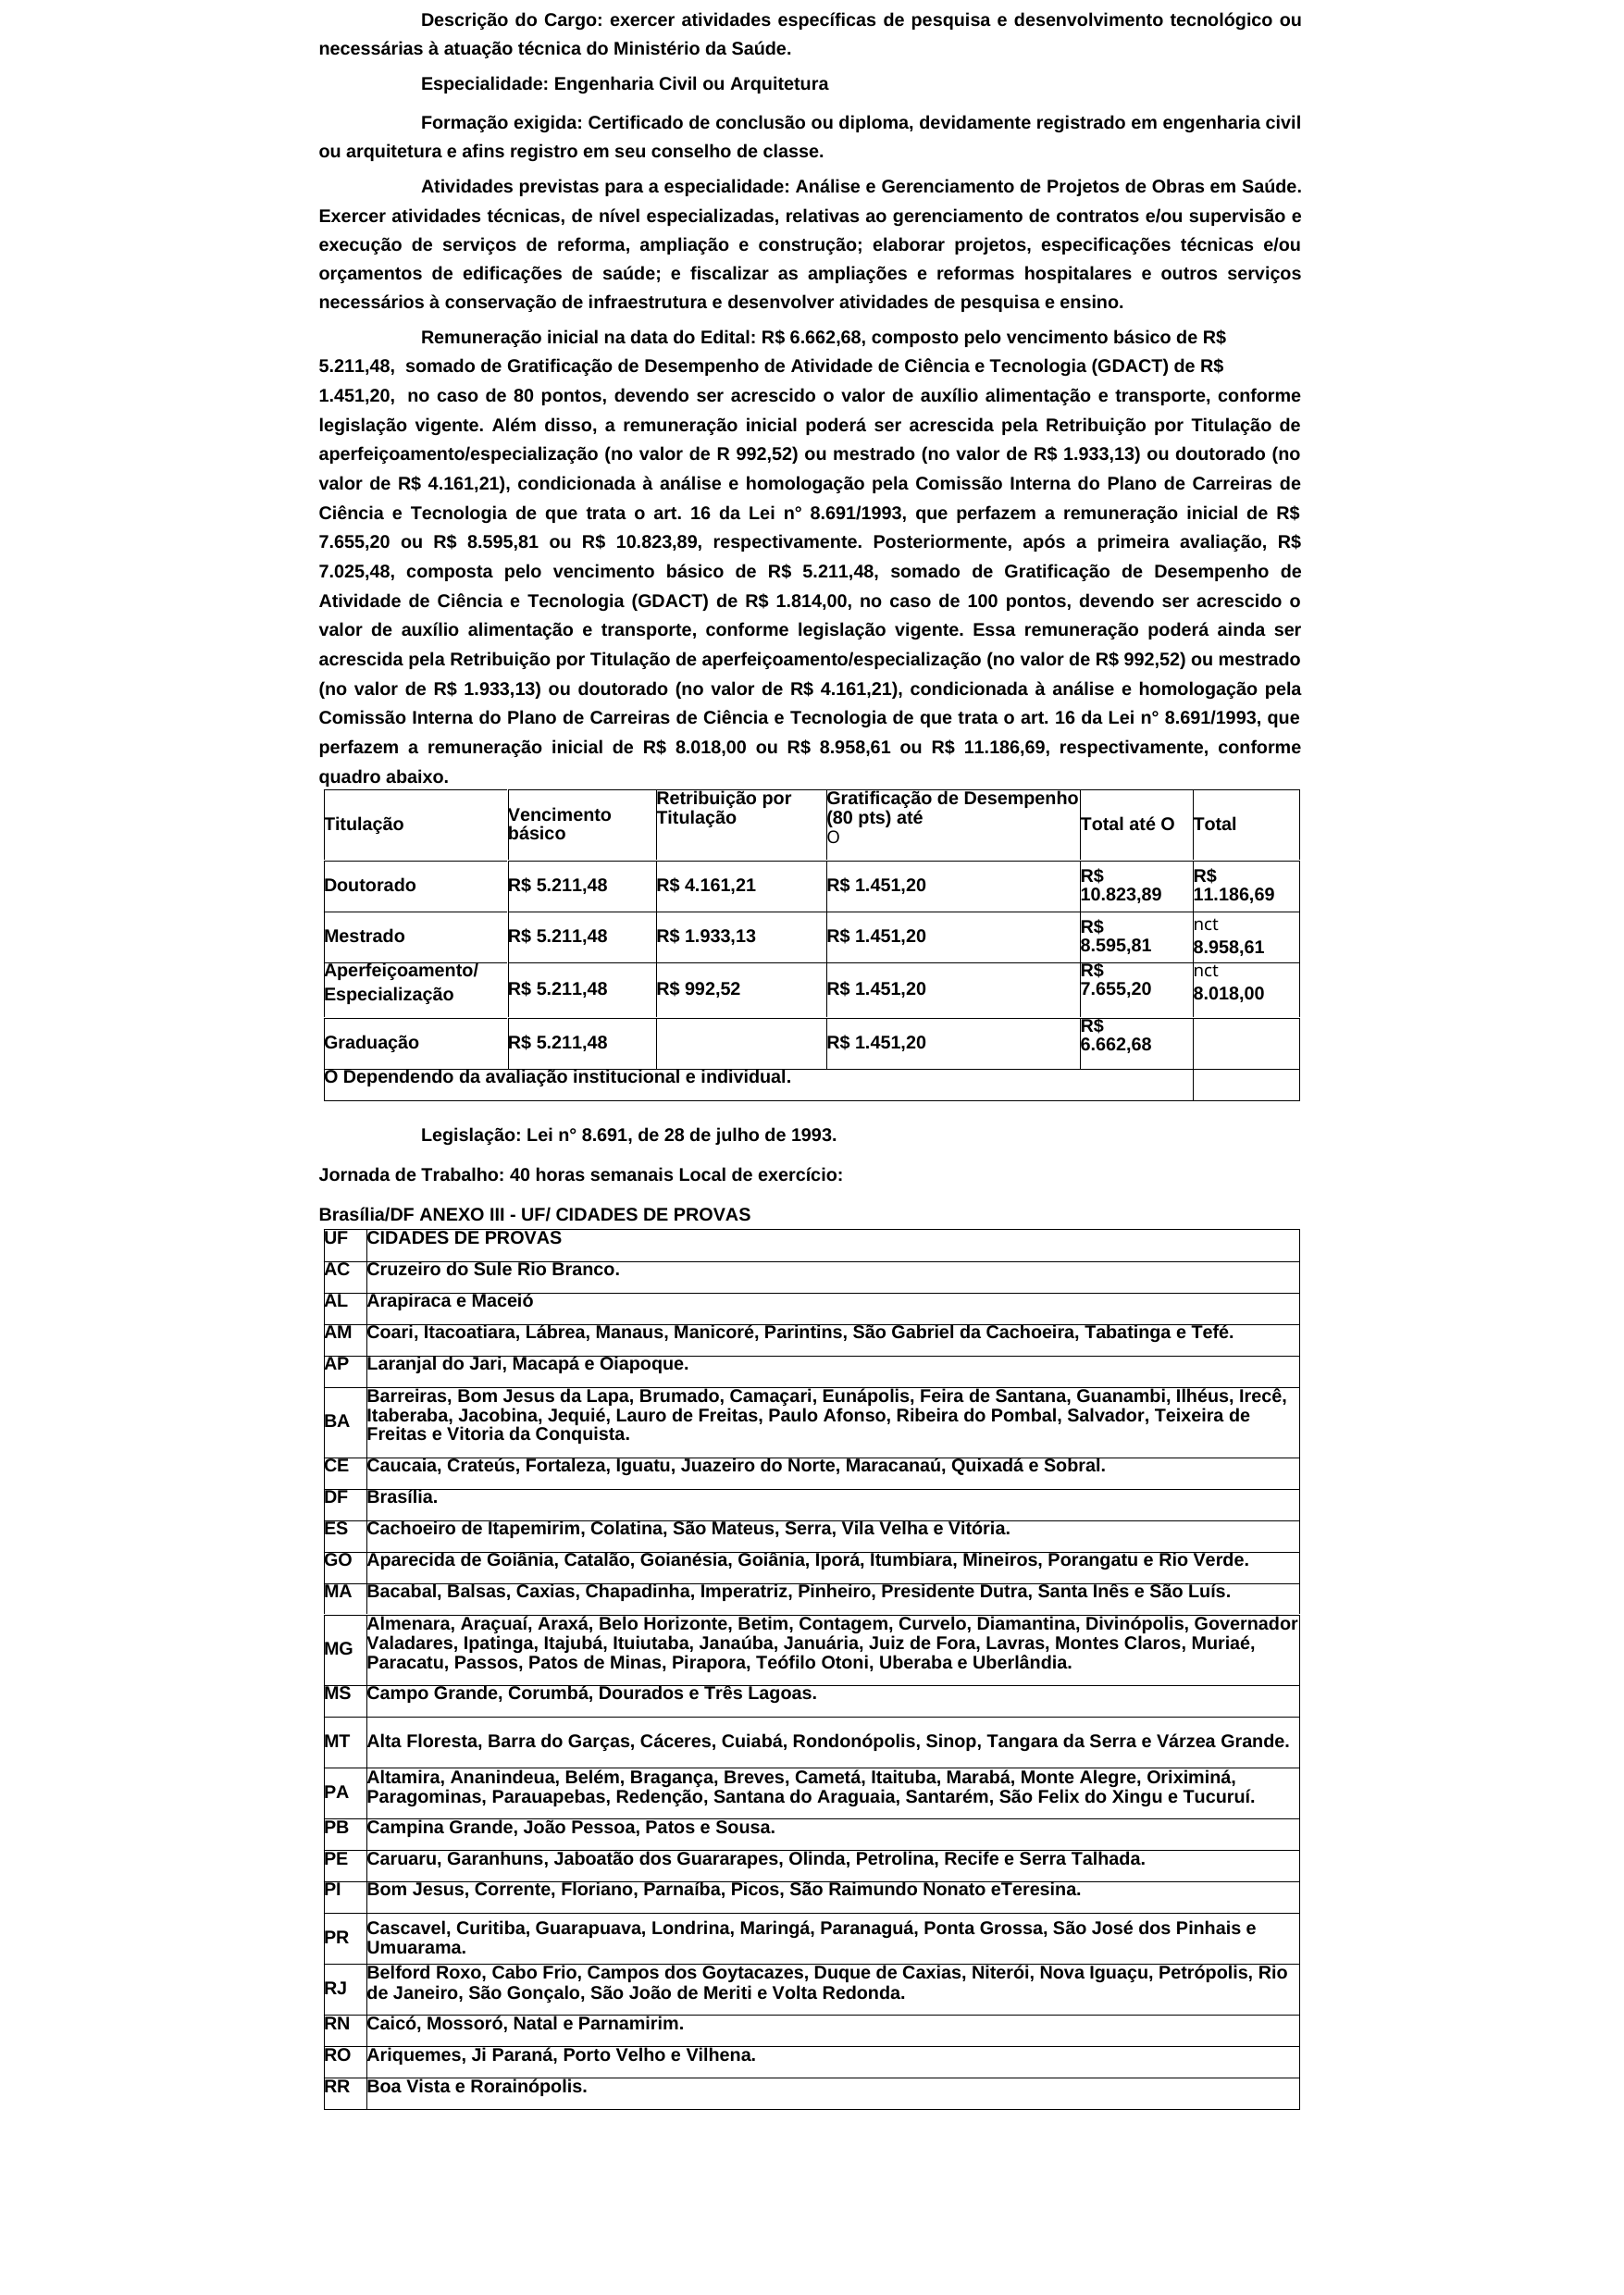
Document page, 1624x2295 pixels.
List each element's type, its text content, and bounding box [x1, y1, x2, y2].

table_cell AL [325, 1311, 366, 1324]
table_cell R$ 1.451,20 [827, 963, 1080, 981]
table_cell R$ 5.211,48 [509, 999, 656, 1017]
table_cell MA [325, 1602, 366, 1614]
table_cell Aperfeiçoamento/ Especialização [325, 1005, 507, 1017]
table_cell nct 8.018,00 [1194, 1004, 1299, 1017]
text Remuneração inicial na data do Edital: R$ 6.662,68, composto pelo vencimento básico de R$ [318, 320, 1303, 350]
text Formação exigida: Certificado de conclusão ou diploma, devidamente registrado em engenharia civil ou arquitetura e afins registro em seu conselho de classe. [318, 105, 1303, 164]
table_cell R$ 992,52 [657, 963, 826, 981]
table_cell R$ 7.655,20 [1081, 999, 1193, 1017]
text Atividades previstas para a especialidade: Análise e Gerenciamento de Projetos de Obras em Saúde. Exercer atividades técnicas, de nível especializadas, relativas ao gerenciamento de contratos e/ou supervisão e execução de serviços de reforma, ampliação e construção; elaborar projetos, especificações técnicas e/ou orçamentos de edificações de saúde; e fiscalizar as ampliações e reformas hospitalares e outros serviços necessários à conservação de infraestrutura e desenvolver atividades de pesquisa e ensino. [318, 170, 1303, 315]
table_cell AC [325, 1280, 366, 1293]
text Legislação: Lei n° 8.691, de 28 de julho de 1993. Jornada de Trabalho: 40 horas semanais Local de exercício: Brasília/DF ANEXO III - UF/ CIDADES DE PROVAS [318, 1110, 854, 1229]
table_cell GO [325, 1570, 366, 1583]
table_cell R$ 5.211,48 [509, 946, 656, 962]
text Especialidade: Engenharia Civil ou Arquitetura [318, 76, 1303, 94]
text Descrição do Cargo: exercer atividades específicas de pesquisa e desenvolvimento tecnológico ou necessárias à atuação técnica do Ministério da Saúde. [318, 3, 1303, 61]
table_cell PA [325, 1768, 366, 1783]
table_cell O Dependendo da avaliação institucional e individual. [325, 1087, 1193, 1100]
table_cell CE [325, 1476, 366, 1489]
table_cell Ariquemes, Ji Paraná, Porto Velho e Vilhena. [367, 2065, 1299, 2078]
table_cell R$ 1.451,20 [827, 912, 1080, 927]
table_header CIDADES DE PROVAS [367, 1247, 1299, 1261]
table_cell R$ 5.211,48 [509, 895, 656, 912]
table_cell RN [325, 2033, 366, 2046]
table_header Total [1194, 834, 1299, 860]
table_header Vencimento básico [509, 843, 656, 860]
table_cell [657, 1019, 826, 1069]
table_cell R$ 1.451,20 [827, 1019, 1080, 1034]
table_cell R$ 1.933,13 [657, 912, 826, 927]
table_cell Doutorado [325, 895, 507, 912]
table_cell R$ 1.933,13 [657, 946, 826, 962]
table_cell R$ 1.451,20 [827, 862, 1080, 876]
table_cell Mestrado [325, 912, 507, 927]
table_cell Alta Floresta, Barra do Garças, Cáceres, Cuiabá, Rondonópolis, Sinop, Tangara da Serra e Várzea Grande. [367, 1718, 1299, 1732]
table_cell AM [325, 1343, 366, 1356]
table_cell Caruaru, Garanhuns, Jaboatão dos Guararapes, Olinda, Petrolina, Recife e Serra Talhada. [367, 1868, 1299, 1881]
table_cell R$ 5.211,48 [509, 1052, 656, 1069]
table_cell Campo Grande, Corumbá, Dourados e Três Lagoas. [367, 1704, 1299, 1717]
table_cell R$ 1.451,20 [827, 999, 1080, 1017]
table_cell MT [325, 1751, 366, 1768]
table_header Total até O [1081, 790, 1193, 815]
table_cell R$ 10.823,89 [1081, 862, 1193, 867]
table_header Vencimento básico [509, 790, 656, 806]
table_cell Aparecida de Goiânia, Catalão, Goianésia, Goiânia, Iporá, Itumbiara, Mineiros, Porangatu e Rio Verde. [367, 1570, 1299, 1583]
table_cell Laranjal do Jari, Macapá e Oiapoque. [367, 1374, 1299, 1387]
table_cell MT [325, 1718, 366, 1732]
table_cell MS [325, 1704, 366, 1717]
table_cell PR [325, 1947, 366, 1964]
table_cell Cascavel, Curitiba, Guarapuava, Londrina, Maringá, Paranaguá, Ponta Grossa, São José dos Pinhais e Umuarama. [367, 1914, 1299, 1919]
table_cell R$ 11.186,69 [1194, 862, 1299, 867]
table_cell Barreiras, Bom Jesus da Lapa, Brumado, Camaçari, Eunápolis, Feira de Santana, Guanambi, Ilhéus, Irecê, Itaberaba, Jacobina, Jequié, Lauro de Freitas, Paulo Afonso, Ribeira do Pombal, Salvador, Teixeira de Freitas e Vitoria da Conquista. [367, 1445, 1299, 1458]
table_cell Mestrado [325, 946, 507, 962]
table_cell R$ 1.451,20 [827, 895, 1080, 912]
table_cell Bom Jesus, Corrente, Floriano, Parnaíba, Picos, São Raimundo Nonato eTeresina. [367, 1900, 1299, 1913]
table_cell R$ 10.823,89 [1081, 904, 1193, 912]
table_cell Altamira, Ananindeua, Belém, Bragança, Breves, Cametá, Itaituba, Marabá, Monte Alegre, Oriximiná, Paragominas, Parauapebas, Redenção, Santana do Araguaia, Santarém, São Felix do Xingu e Tucuruí. [367, 1807, 1299, 1818]
table_cell Graduação [325, 1052, 507, 1069]
table_cell Boa Vista e Rorainópolis. [367, 2096, 1299, 2109]
table_cell R$ 1.451,20 [827, 946, 1080, 962]
table_cell RR [325, 2096, 366, 2109]
table_cell Caicó, Mossoró, Natal e Parnamirim. [367, 2033, 1299, 2046]
table_cell ES [325, 1539, 366, 1552]
table_cell PI [325, 1900, 366, 1913]
table_cell R$ 11.186,69 [1194, 904, 1299, 912]
table_cell Arapiraca e Maceió [367, 1311, 1299, 1324]
table_cell AP [325, 1374, 366, 1387]
table_cell R$ 5.211,48 [509, 862, 656, 876]
table_cell R$ 992,52 [657, 999, 826, 1017]
table_cell R$ 5.211,48 [509, 963, 656, 981]
table_cell Campina Grande, João Pessoa, Patos e Sousa. [367, 1837, 1299, 1850]
table_header Titulação [325, 834, 507, 860]
table_cell R$ 4.161,21 [657, 862, 826, 876]
table_cell Bacabal, Balsas, Caxias, Chapadinha, Imperatriz, Pinheiro, Presidente Dutra, Santa Inês e São Luís. [367, 1602, 1299, 1614]
table_cell Doutorado [325, 862, 507, 876]
table_cell Cascavel, Curitiba, Guarapuava, Londrina, Maringá, Paranaguá, Ponta Grossa, São José dos Pinhais e Umuarama. [367, 1957, 1299, 1964]
table_cell PB [325, 1837, 366, 1850]
table_cell [1194, 1019, 1299, 1069]
table_header Titulação [325, 790, 507, 815]
table_header UF [325, 1247, 366, 1261]
table_cell PR [325, 1914, 366, 1929]
table_cell Graduação [325, 1019, 507, 1034]
table_cell Cachoeiro de Itapemirim, Colatina, São Mateus, Serra, Vila Velha e Vitória. [367, 1539, 1299, 1552]
table_cell R$ 1.451,20 [827, 1052, 1080, 1069]
table_cell PA [325, 1802, 366, 1818]
table_header Total até O [1081, 834, 1193, 860]
table_cell RO [325, 2065, 366, 2078]
table_header Total [1194, 790, 1299, 815]
table_cell BA [325, 1388, 366, 1413]
table_cell DF [325, 1507, 366, 1520]
table_cell Belford Roxo, Cabo Frio, Campos dos Goytacazes, Duque de Caxias, Niterói, Nova Iguaçu, Petrópolis, Rio de Janeiro, São Gonçalo, São João de Meriti e Volta Redonda. [367, 2003, 1299, 2015]
table_cell R$ 6.662,68 [1081, 1054, 1193, 1069]
table_header Retribuição por Titulação [657, 828, 826, 860]
table_cell R$ 8.595,81 [1081, 955, 1193, 962]
table_cell R$ 5.211,48 [509, 912, 656, 927]
table_cell RJ [325, 1965, 366, 1979]
list no caso de 80 pontos, devendo ser acrescido o valor de auxílio alimentação e transporte, conforme legislação vigente. Além disso, a remuneração inicial poderá ser acrescida pela Retribuição por Titulação de aperfeiçoamento/especialização (no valor de R 992,52) ou mestrado (no valor de R$ 1.933,13) ou doutorado (no valor de R$ 4.161,21), condicionada à análise e homologação pela Comissão Interna do Plano de Carreiras de Ciência e Tecnologia de que trata o art. 16 da Lei n° 8.691/1993, que perfazem a remuneração inicial de R$ 7.655,20 ou R$ 8.595,81 ou R$ 10.823,89, respectivamente. Posteriormente, após a primeira avaliação, R$ 7.025,48, composta pelo vencimento básico de R$ 5.211,48, somado de Gratificação de Desempenho de Atividade de Ciência e Tecnologia (GDACT) de R$ 1.814,00, no caso de 100 pontos, devendo ser acrescido o valor de auxílio alimentação e transporte, conforme legislação vigente. Essa remuneração poderá ainda ser acrescida pela Retribuição por Titulação de aperfeiçoamento/especialização (no valor de R$ 992,52) ou mestrado (no valor de R$ 1.933,13) ou doutorado (no valor de R$ 4.161,21), condicionada à análise e homologação pela Comissão Interna do Plano de Carreiras de Ciência e Tecnologia de que trata o art. 16 da Lei n° 8.691/1993, que perfazem a remuneração inicial de R$ 8.018,00 ou R$ 8.958,61 ou R$ 11.186,69, respectivamente, conforme quadro abaixo. [318, 378, 1303, 789]
table_cell Caucaia, Crateús, Fortaleza, Iguatu, Juazeiro do Norte, Maracanaú, Quixadá e Sobral. [367, 1476, 1299, 1489]
table_cell PE [325, 1868, 366, 1881]
table_cell R$ 8.595,81 [1081, 912, 1193, 918]
table_cell Almenara, Araçuaí, Araxá, Belo Horizonte, Betim, Contagem, Curvelo, Diamantina, Divinópolis, Governador Valadares, Ipatinga, Itajubá, Ituiutaba, Janaúba, Januária, Juiz de Fora, Lavras, Montes Claros, Muriaé, Paracatu, Passos, Patos de Minas, Pirapora, Teófilo Otoni, Uberaba e Uberlândia. [367, 1673, 1299, 1685]
table_cell [1194, 1070, 1299, 1100]
table_cell Cruzeiro do Sule Rio Branco. [367, 1280, 1299, 1293]
table_cell Alta Floresta, Barra do Garças, Cáceres, Cuiabá, Rondonópolis, Sinop, Tangara da Serra e Várzea Grande. [367, 1752, 1299, 1768]
table_cell RJ [325, 1998, 366, 2015]
table_cell Coari, Itacoatiara, Lábrea, Manaus, Manicoré, Parintins, São Gabriel da Cachoeira, Tabatinga e Tefé. [367, 1343, 1299, 1356]
table_cell BA [325, 1432, 366, 1458]
table_cell R$ 4.161,21 [657, 895, 826, 912]
table_cell R$ 5.211,48 [509, 1019, 656, 1034]
table_cell MG [325, 1659, 366, 1685]
table_cell Brasília. [367, 1507, 1299, 1520]
table_header Gratificação de Desempenho (80 pts) até O [827, 848, 1080, 860]
table_cell MG [325, 1616, 366, 1641]
table_cell nct 8.958,61 [1194, 958, 1299, 962]
list somado de Gratificação de Desempenho de Atividade de Ciência e Tecnologia (GDACT) de R$ [318, 350, 1303, 378]
table_cell nct 8.958,61 [1194, 912, 1299, 916]
